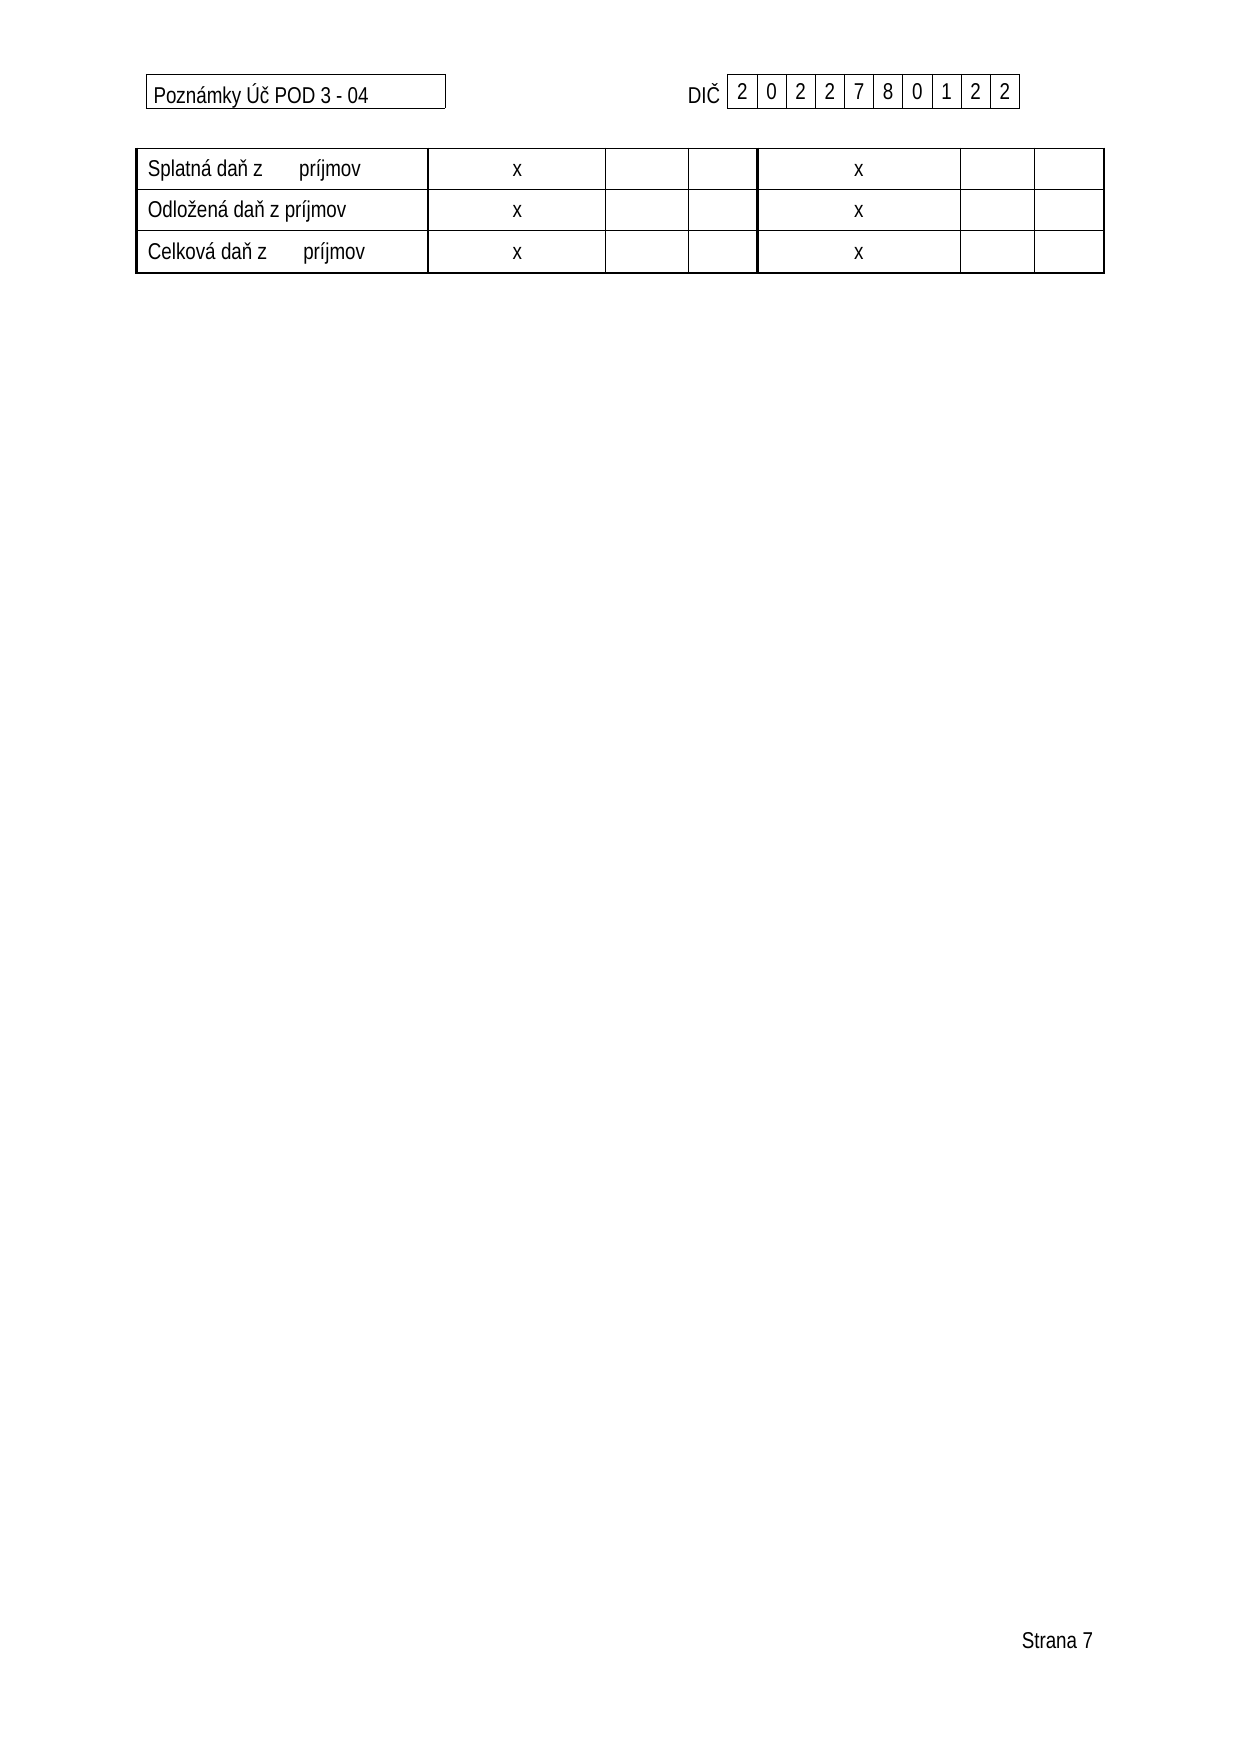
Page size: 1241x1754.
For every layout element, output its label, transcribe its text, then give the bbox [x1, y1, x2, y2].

table_cell [689, 149, 756, 189]
table_cell [606, 190, 688, 230]
table_cell Odložená daň z príjmov [138, 190, 427, 230]
table_cell [689, 231, 756, 272]
table_cell [1035, 149, 1103, 189]
table_cell x [759, 149, 960, 189]
table_cell x [759, 190, 960, 230]
table_cell Celková daň z príjmov [138, 231, 427, 272]
table_cell x [429, 190, 605, 230]
table_cell [961, 149, 1034, 189]
table_cell Splatná daň z príjmov [138, 149, 427, 189]
table_cell [1035, 231, 1103, 272]
table_cell x [429, 149, 605, 189]
table_cell [961, 231, 1034, 272]
table_cell [606, 149, 688, 189]
table_cell x [759, 231, 960, 272]
table_cell [606, 231, 688, 272]
table_cell x [429, 231, 605, 272]
table_cell [1035, 190, 1103, 230]
table_cell [689, 190, 756, 230]
table_cell [961, 190, 1034, 230]
